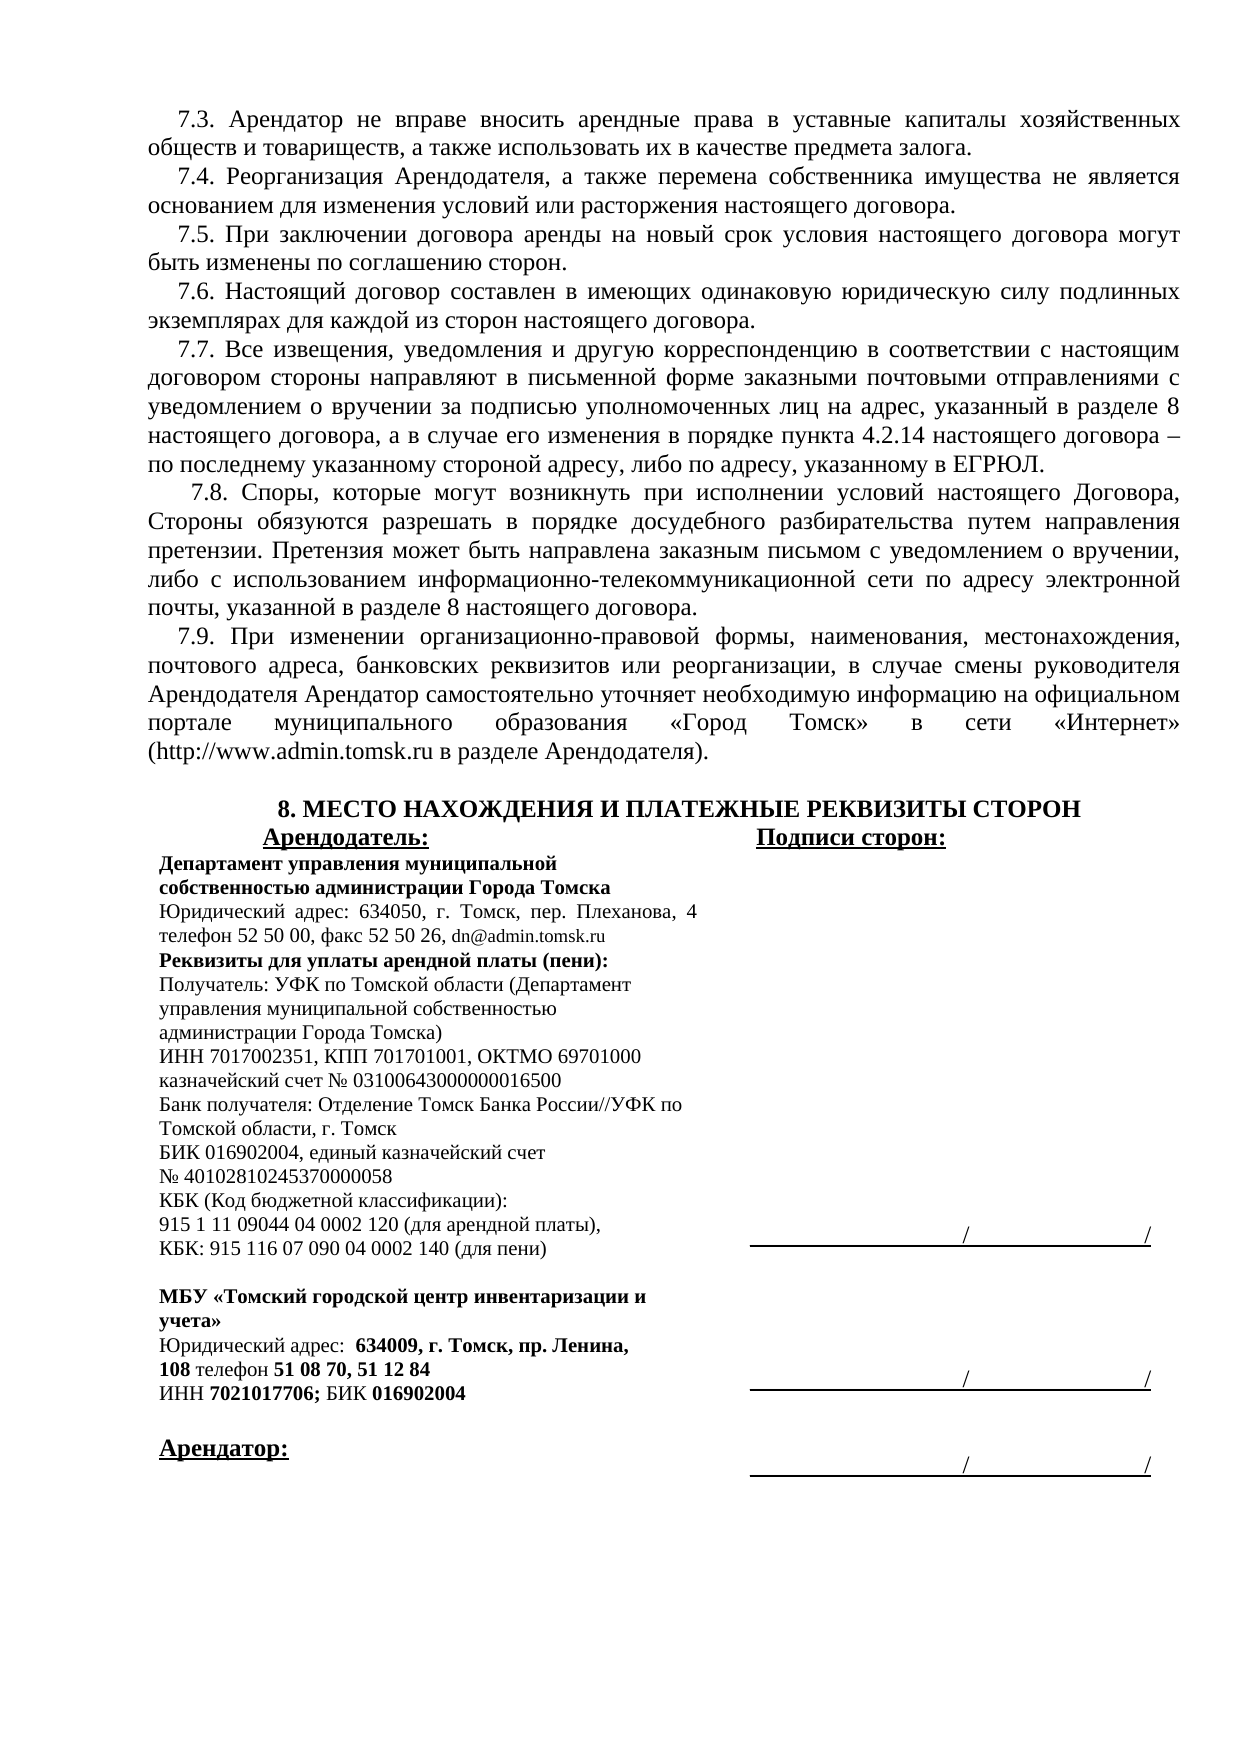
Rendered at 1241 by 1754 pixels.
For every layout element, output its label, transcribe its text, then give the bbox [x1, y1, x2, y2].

text 7.7. Все извещения, уведомления и другую корреспонденцию в соответствии с настоящим договором стороны направляют в письменной форме заказными почтовыми отправлениями с уведомлением о вручении за подписью уполномоченных лиц на адрес, указанный в разделе 8 настоящего договора, а в случае его изменения в порядке пункта 4.2.14 настоящего договора – по последнему указанному стороной адресу, либо по адресу, указанному в ЕГРЮЛ. [148, 334, 1181, 477]
text 7.4. Реорганизация Арендодателя, а также перемена собственника имущества не является основанием для изменения условий или расторжения настоящего договора. [148, 161, 1181, 219]
text 7.3. Арендатор не вправе вносить арендные права в уставные капиталы хозяйственных обществ и товариществ, а также использовать их в качестве предмета залога. [148, 104, 1181, 161]
table_header Арендодатель: Департамент управления муниципальной собственностью администрации Города Томска Юридический адрес: 634050, г. Томск, пер. Плеханова, 4 телефон 52 50 00, факс 52 50 26, dn@admin.tomsk.ru Реквизиты для уплаты арендной платы (пени): Получатель: УФК по Томской области (Департамент управления муниципальной собственностью администрации Города Томска) ИНН 7017002351, КПП 701701001, ОКТМО 69701000 казначейский счет № 03100643000000016500 Банк получателя: Отделение Томск Банка России//УФК по Томской области, г. Томск БИК 016902004, единый казначейский счет № 40102810245370000058 КБК (Код бюджетной классификации): 915 1 11 09044 04 0002 120 (для арендной платы), КБК: 915 116 07 090 04 0002 140 (для пени) МБУ «Томский городской центр инвентаризации и учета» Юридический адрес: 634009, г. Томск, пр. Ленина, 108 телефон 51 08 70, 51 12 84 ИНН 7021017706; БИК 016902004 Арендатор: [148, 823, 709, 1479]
text 7.8. Споры, которые могут возникнуть при исполнении условий настоящего Договора, Стороны обязуются разрешать в порядке досудебного разбирательства путем направления претензии. Претензия может быть направлена заказным письмом с уведомлением о вручении, либо с использованием информационно-телекоммуникационной сети по адресу электронной почты, указанной в разделе 8 настоящего договора. [148, 477, 1181, 621]
text 7.9. При изменении организационно-правовой формы, наименования, местонахождения, почтового адреса, банковских реквизитов или реорганизации, в случае смены руководителя Арендодателя Арендатор самостоятельно уточняет необходимую информацию на официальном портале муниципального образования «Город Томск» в сети «Интернет» (http://www.admin.tomsk.ru в разделе Арендодателя). [148, 621, 1181, 765]
table_header Подписи сторон: _________________/______________/ _________________/______________/ _________________/______________/ [739, 823, 1181, 1479]
text 7.5. При заключении договора аренды на новый срок условия настоящего договора могут быть изменены по соглашению сторон. [148, 219, 1181, 276]
table_header [709, 823, 738, 1479]
text 7.6. Настоящий договор составлен в имеющих одинаковую юридическую силу подлинных экземплярах для каждой из сторон настоящего договора. [148, 276, 1181, 334]
text 8. МЕСТО НАХОЖДЕНИЯ И ПЛАТЕЖНЫЕ РЕКВИЗИТЫ СТОРОН [148, 794, 1181, 822]
